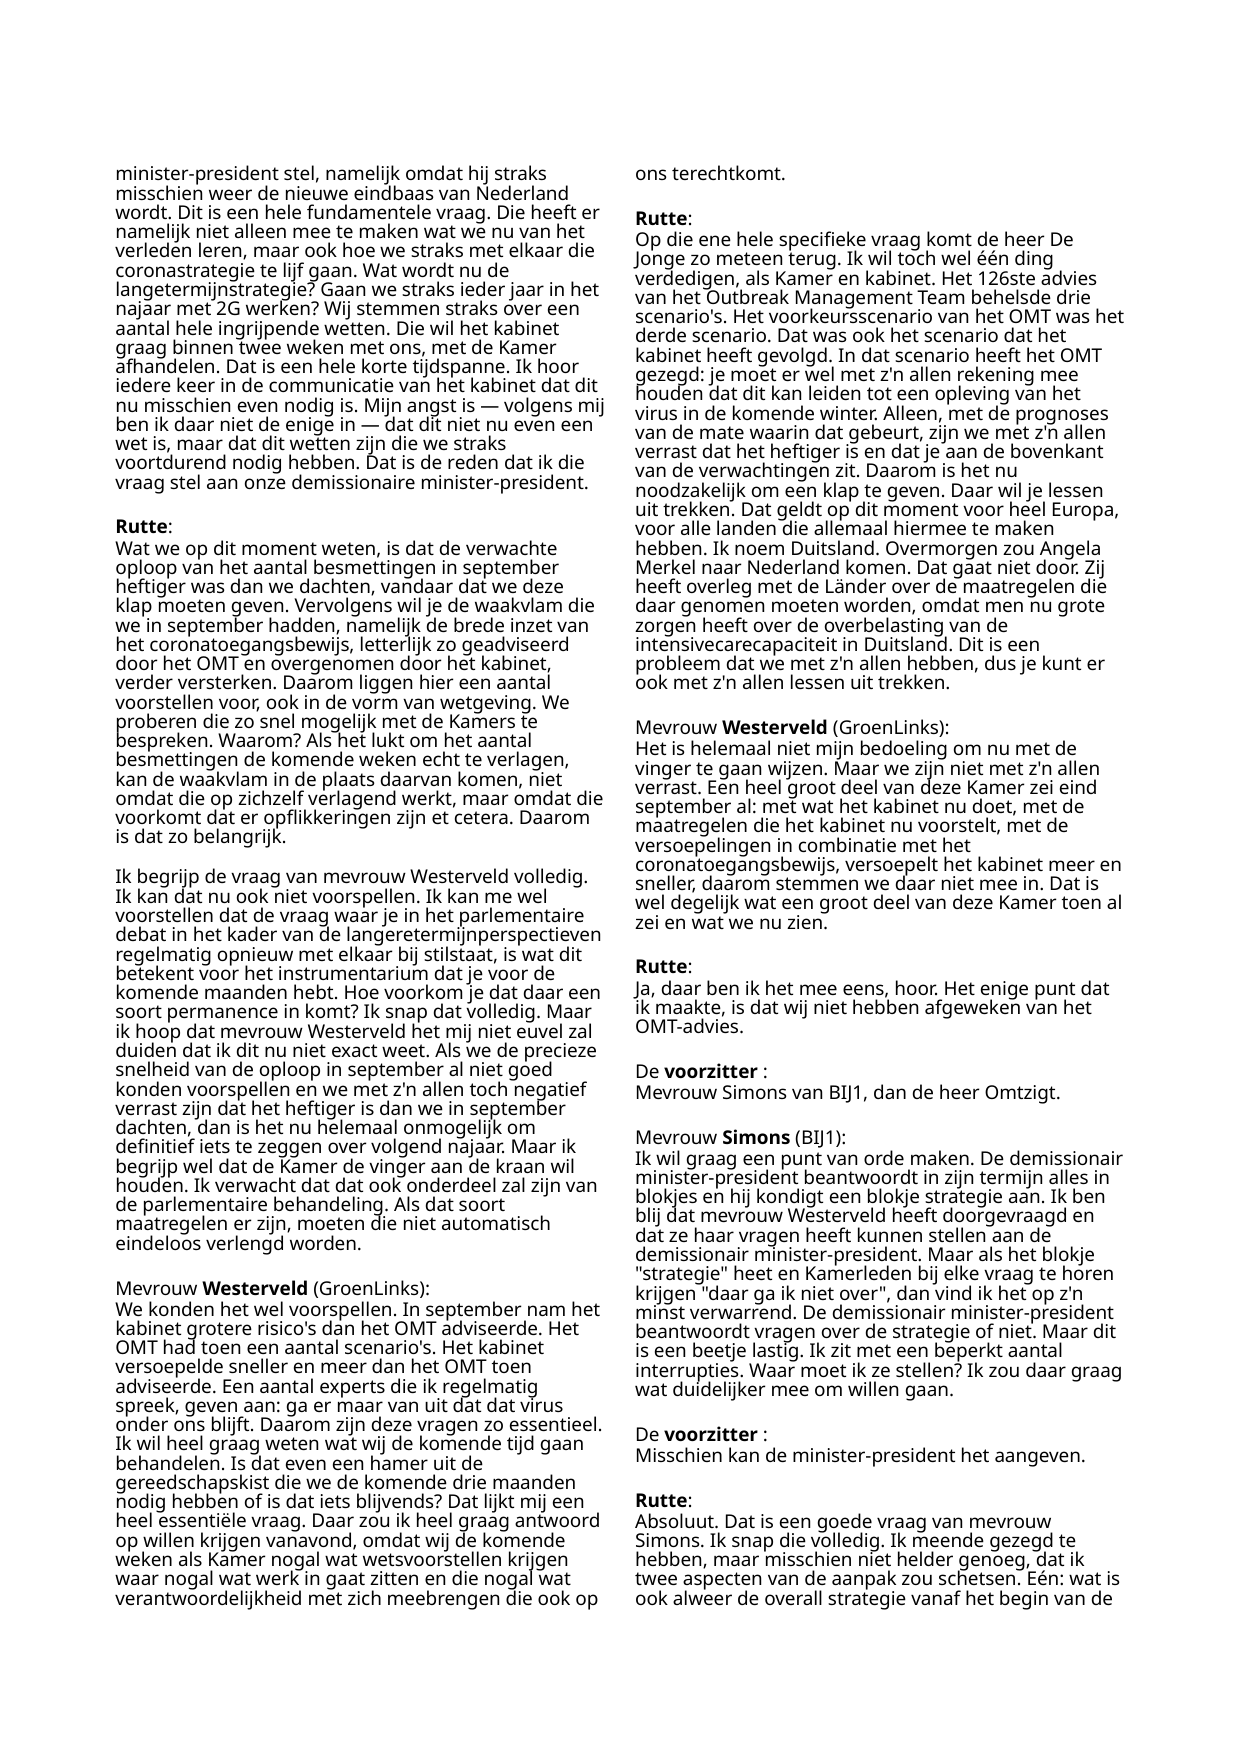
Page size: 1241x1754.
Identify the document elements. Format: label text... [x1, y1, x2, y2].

text Wat we op dit moment weten, is dat de verwachte oploop van het aantal besmettingen in september heftiger was dan we dachten, vandaar dat we deze klap moeten geven. Vervolgens wil je de waakvlam die we in september hadden, namelijk de brede inzet van het coronatoegangsbewijs, letterlijk zo geadviseerd door het OMT en overgenomen door het kabinet, verder versterken. Daarom liggen hier een aantal voorstellen voor, ook in de vorm van wetgeving. We proberen die zo snel mogelijk met de Kamers te bespreken. Waarom? Als het lukt om het aantal besmettingen de komende weken echt te verlagen, kan de waakvlam in de plaats daarvan komen, niet omdat die op zichzelf verlagend werkt, maar omdat die voorkomt dat er opflikkeringen zijn et cetera. Daarom is dat zo belangrijk. [115, 539, 605, 848]
text minister-president stel, namelijk omdat hij straks misschien weer de nieuwe eindbaas van Nederland wordt. Dit is een hele fundamentele vraag. Die heeft er namelijk niet alleen mee te maken wat we nu van het verleden leren, maar ook hoe we straks met elkaar die coronastrategie te lijf gaan. Wat wordt nu de langetermijnstrategie? Gaan we straks ieder jaar in het najaar met 2G werken? Wij stemmen straks over een aantal hele ingrijpende wetten. Die wil het kabinet graag binnen twee weken met ons, met de Kamer afhandelen. Dat is een hele korte tijdspanne. Ik hoor iedere keer in de communicatie van het kabinet dat dit nu misschien even nodig is. Mijn angst is — volgens mij ben ik daar niet de enige in — dat dit niet nu even een wet is, maar dat dit wetten zijn die we straks voortdurend nodig hebben. Dat is de reden dat ik die vraag stel aan onze demissionaire minister-president. [115, 165, 605, 493]
text Mevrouw Simons (BIJ1): [635, 1124, 1125, 1150]
text Mevrouw Westerveld (GroenLinks): [115, 1275, 605, 1301]
text ons terechtkomt. [635, 165, 1125, 184]
text We konden het wel voorspellen. In september nam het kabinet grotere risico's dan het OMT adviseerde. Het OMT had toen een aantal scenario's. Het kabinet versoepelde sneller en meer dan het OMT toen adviseerde. Een aantal experts die ik regelmatig spreek, geven aan: ga er maar van uit dat dat virus onder ons blijft. Daarom zijn deze vragen zo essentieel. Ik wil heel graag weten wat wij de komende tijd gaan behandelen. Is dat even een hamer uit de gereedschapskist die we de komende drie maanden nodig hebben of is dat iets blijvends? Dat lijkt mij een heel essentiële vraag. Daar zou ik heel graag antwoord op willen krijgen vanavond, omdat wij de komende weken als Kamer nogal wat wetsvoorstellen krijgen waar nogal wat werk in gaat zitten en die nogal wat verantwoordelijkheid met zich meebrengen die ook op [115, 1301, 605, 1609]
text Rutte: [115, 514, 605, 539]
text Op die ene hele specifieke vraag komt de heer De Jonge zo meteen terug. Ik wil toch wel één ding verdedigen, als Kamer en kabinet. Het 126ste advies van het Outbreak Management Team behelsde drie scenario's. Het voorkeursscenario van het OMT was het derde scenario. Dat was ook het scenario dat het kabinet heeft gevolgd. In dat scenario heeft het OMT gezegd: je moet er wel met z'n allen rekening mee houden dat dit kan leiden tot een opleving van het virus in de komende winter. Alleen, met de prognoses van de mate waarin dat gebeurt, zijn we met z'n allen verrast dat het heftiger is en dat je aan de bovenkant van de verwachtingen zit. Daarom is het nu noodzakelijk om een klap te geven. Daar wil je lessen uit trekken. Dat geldt op dit moment voor heel Europa, voor alle landen die allemaal hiermee te maken hebben. Ik noem Duitsland. Overmorgen zou Angela Merkel naar Nederland komen. Dat gaat niet door. Zij heeft overleg met de Länder over de maatregelen die daar genomen moeten worden, omdat men nu grote zorgen heeft over de overbelasting van de intensivecarecapaciteit in Duitsland. Dit is een probleem dat we met z'n allen hebben, dus je kunt er ook met z'n allen lessen uit trekken. [635, 231, 1125, 694]
text Misschien kan de minister-president het aangeven. [635, 1447, 1125, 1466]
text De voorzitter : [635, 1421, 1125, 1447]
text Absoluut. Dat is een goede vraag van mevrouw Simons. Ik snap die volledig. Ik meende gezegd te hebben, maar misschien niet helder genoeg, dat ik twee aspecten van de aanpak zou schetsen. Eén: wat is ook alweer de overall strategie vanaf het begin van de [635, 1513, 1125, 1609]
text Het is helemaal niet mijn bedoeling om nu met de vinger te gaan wijzen. Maar we zijn niet met z'n allen verrast. Een heel groot deel van deze Kamer zei eind september al: met wat het kabinet nu doet, met de maatregelen die het kabinet nu voorstelt, met de versoepelingen in combinatie met het coronatoegangsbewijs, versoepelt het kabinet meer en sneller, daarom stemmen we daar niet mee in. Dat is wel degelijk wat een groot deel van deze Kamer toen al zei en wat we nu zien. [635, 740, 1125, 933]
text Ik wil graag een punt van orde maken. De demissionair minister-president beantwoordt in zijn termijn alles in blokjes en hij kondigt een blokje strategie aan. Ik ben blij dat mevrouw Westerveld heeft doorgevraagd en dat ze haar vragen heeft kunnen stellen aan de demissionair minister-president. Maar als het blokje "strategie" heet en Kamerleden bij elke vraag te horen krijgen "daar ga ik niet over", dan vind ik het op z'n minst verwarrend. De demissionair minister-president beantwoordt vragen over de strategie of niet. Maar dit is een beetje lastig. Ik zit met een beperkt aantal interrupties. Waar moet ik ze stellen? Ik zou daar graag wat duidelijker mee om willen gaan. [635, 1150, 1125, 1400]
text Rutte: [635, 205, 1125, 231]
text Mevrouw Westerveld (GroenLinks): [635, 714, 1125, 740]
text Mevrouw Simons van BIJ1, dan de heer Omtzigt. [635, 1084, 1125, 1103]
text Ja, daar ben ik het mee eens, hoor. Het enige punt dat ik maakte, is dat wij niet hebben afgeweken van het OMT-advies. [635, 979, 1125, 1037]
text De voorzitter : [635, 1058, 1125, 1084]
text Rutte: [635, 954, 1125, 979]
text Rutte: [635, 1487, 1125, 1513]
text Ik begrijp de vraag van mevrouw Westerveld volledig. Ik kan dat nu ook niet voorspellen. Ik kan me wel voorstellen dat de vraag waar je in het parlementaire debat in het kader van de langeretermijnperspectieven regelmatig opnieuw met elkaar bij stilstaat, is wat dit betekent voor het instrumentarium dat je voor de komende maanden hebt. Hoe voorkom je dat daar een soort permanence in komt? Ik snap dat volledig. Maar ik hoop dat mevrouw Westerveld het mij niet euvel zal duiden dat ik dit nu niet exact weet. Als we de precieze snelheid van de oploop in september al niet goed konden voorspellen en we met z'n allen toch negatief verrast zijn dat het heftiger is dan we in september dachten, dan is het nu helemaal onmogelijk om definitief iets te zeggen over volgend najaar. Maar ik begrijp wel dat de Kamer de vinger aan de kraan wil houden. Ik verwacht dat dat ook onderdeel zal zijn van de parlementaire behandeling. Als dat soort maatregelen er zijn, moeten die niet automatisch eindeloos verlengd worden. [115, 868, 605, 1254]
